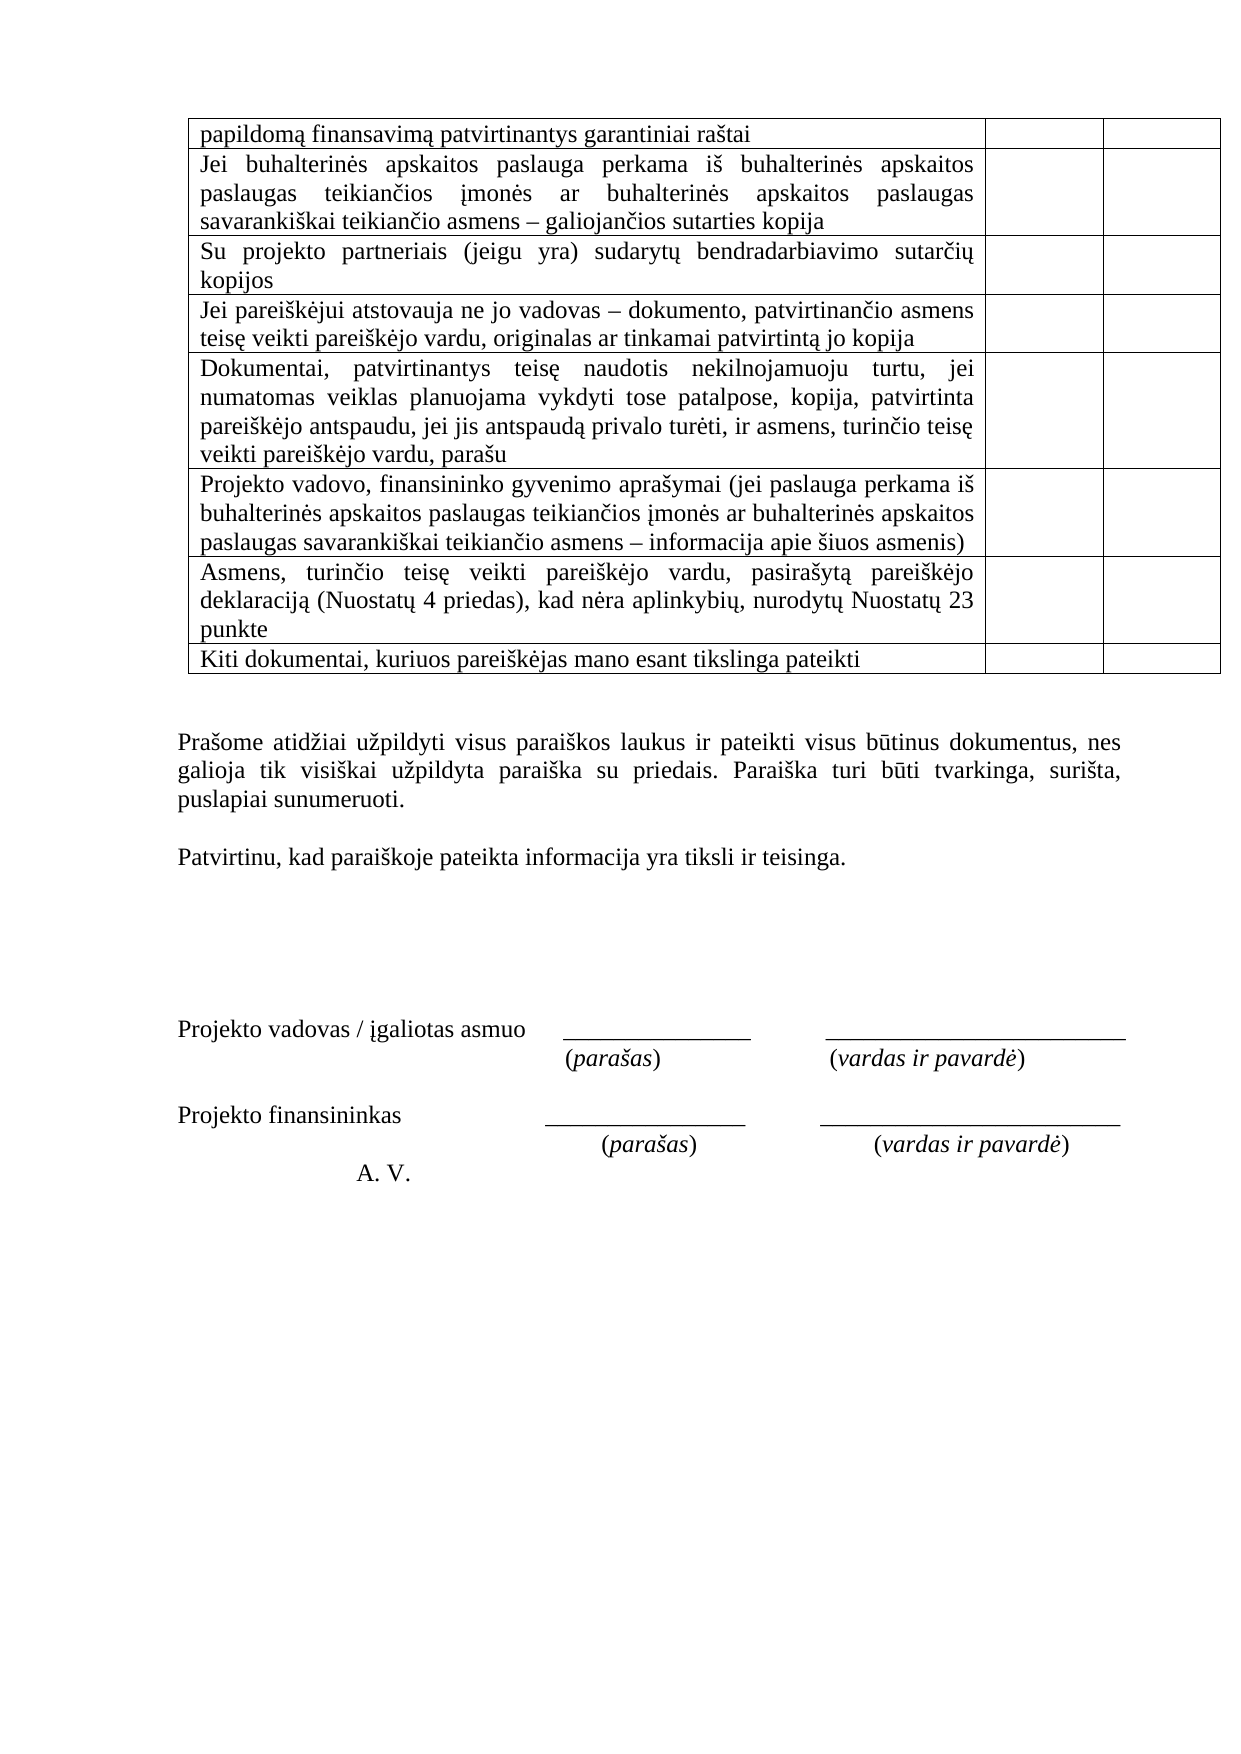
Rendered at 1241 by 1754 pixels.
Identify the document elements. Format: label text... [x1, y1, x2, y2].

table_cell [1104, 557, 1220, 643]
table_cell [986, 236, 1103, 294]
table_cell [986, 469, 1103, 556]
table_cell [1104, 149, 1220, 235]
table_cell [1104, 236, 1220, 294]
table_cell Jei buhalterinės apskaitos paslauga perkama iš buhalterinės apskaitos paslaugas teikiančios įmonės ar buhalterinės apskaitos paslaugas savarankiškai teikiančio asmens – galiojančios sutarties kopija [189, 149, 985, 235]
text A. V. [312, 1158, 1240, 1187]
table_cell Kiti dokumentai, kuriuos pareiškėjas mano esant tikslinga pateikti [189, 644, 985, 673]
table_cell Su projekto partneriais (jeigu yra) sudarytų bendradarbiavimo sutarčių kopijos [189, 236, 985, 294]
table_cell papildomą finansavimą patvirtinantys garantiniai raštai [189, 119, 985, 148]
table_cell [986, 119, 1103, 148]
table_cell [986, 295, 1103, 352]
table_cell [1104, 644, 1220, 673]
table_cell [1104, 353, 1220, 468]
table_cell Jei pareiškėjui atstovauja ne jo vadovas – dokumento, patvirtinančio asmens teisę veikti pareiškėjo vardu, originalas ar tinkamai patvirtintą jo kopija [189, 295, 985, 352]
text Patvirtinu, kad paraiškoje pateikta informacija yra tiksli ir teisinga. [177, 842, 1122, 870]
table_cell [1104, 469, 1220, 556]
table_cell [986, 644, 1103, 673]
table_cell Projekto vadovo, finansininko gyvenimo aprašymai (jei paslauga perkama iš buhalterinės apskaitos paslaugas teikiančios įmonės ar buhalterinės apskaitos paslaugas savarankiškai teikiančio asmens – informacija apie šiuos asmenis) [189, 469, 985, 556]
text Projekto vadovas / įgaliotas asmuo _______________ ________________________ [177, 1014, 1240, 1043]
table_cell [986, 149, 1103, 235]
text (parašas) (vardas ir pavardė) [177, 1043, 1240, 1072]
table_cell [986, 557, 1103, 643]
text Projekto finansininkas ________________ ________________________ [177, 1100, 1240, 1129]
text (parašas) (vardas ir pavardė) [447, 1129, 1240, 1158]
table_cell Asmens, turinčio teisę veikti pareiškėjo vardu, pasirašytą pareiškėjo deklaraciją (Nuostatų 4 priedas), kad nėra aplinkybių, nurodytų Nuostatų 23 punkte [189, 557, 985, 643]
table_cell [1104, 295, 1220, 352]
table_cell Dokumentai, patvirtinantys teisę naudotis nekilnojamuoju turtu, jei numatomas veiklas planuojama vykdyti tose patalpose, kopija, patvirtinta pareiškėjo antspaudu, jei jis antspaudą privalo turėti, ir asmens, turinčio teisę veikti pareiškėjo vardu, parašu [189, 353, 985, 468]
table_cell [1104, 119, 1220, 148]
table_cell [986, 353, 1103, 468]
text Prašome atidžiai užpildyti visus paraiškos laukus ir pateikti visus būtinus dokumentus, nes galioja tik visiškai užpildyta paraiška su priedais. Paraiška turi būti tvarkinga, surišta, puslapiai sunumeruoti. [177, 727, 1122, 813]
